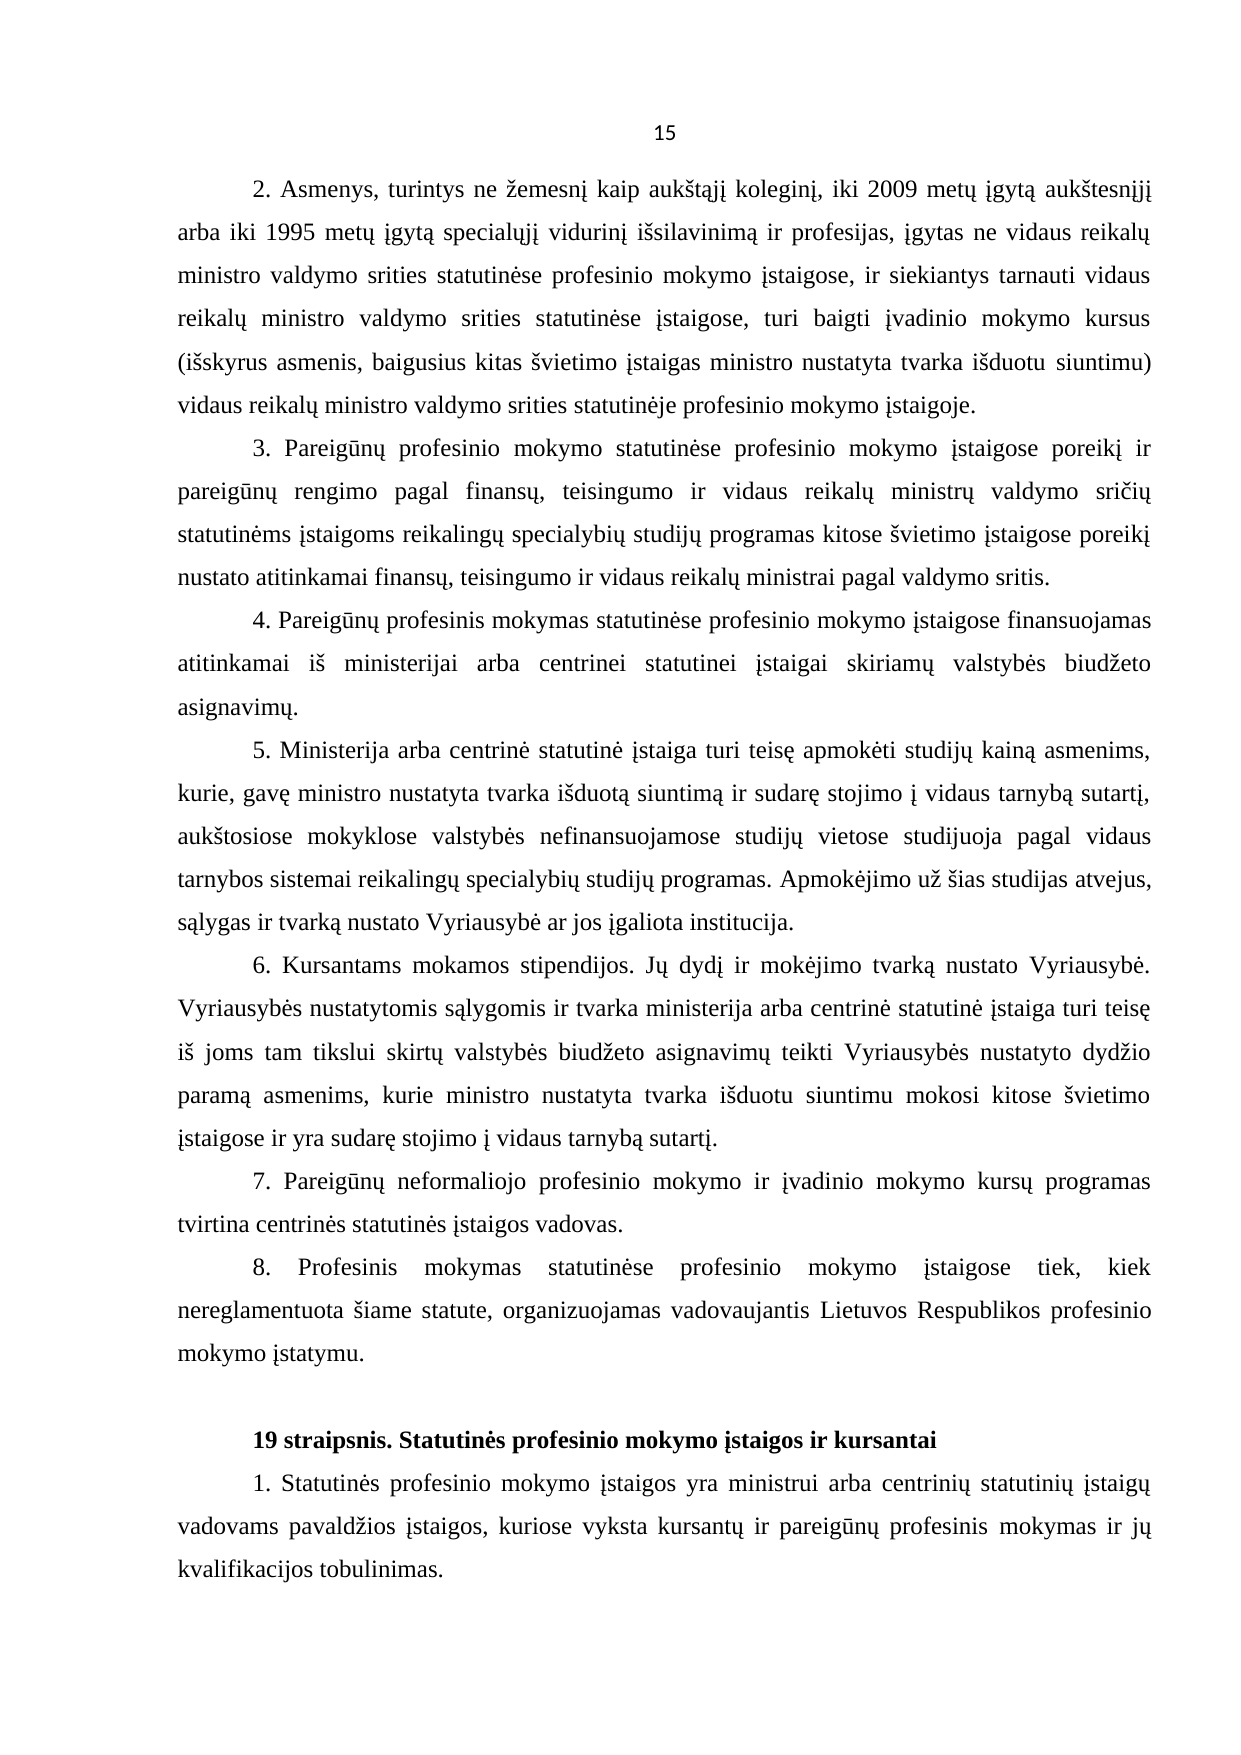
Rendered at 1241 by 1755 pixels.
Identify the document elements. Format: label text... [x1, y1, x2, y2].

text 8. Profesinis mokymas statutinėse profesinio mokymo įstaigose tiek, kiek nereglamentuota šiame statute, organizuojamas vadovaujantis Lietuvos Respublikos profesinio mokymo įstatymu. [177, 1252, 1152, 1367]
text 3. Pareigūnų profesinio mokymo statutinėse profesinio mokymo įstaigose poreikį ir pareigūnų rengimo pagal finansų, teisingumo ir vidaus reikalų ministrų valdymo sričių statutinėms įstaigoms reikalingų specialybių studijų programas kitose švietimo įstaigose poreikį nustato atitinkamai finansų, teisingumo ir vidaus reikalų ministrai pagal valdymo sritis. [177, 433, 1152, 591]
text 7. Pareigūnų neformaliojo profesinio mokymo ir įvadinio mokymo kursų programas tvirtina centrinės statutinės įstaigos vadovas. [177, 1166, 1152, 1238]
text 2. Asmenys, turintys ne žemesnį kaip aukštąjį koleginį, iki 2009 metų įgytą aukštesnįjį arba iki 1995 metų įgytą specialųjį vidurinį išsilavinimą ir profesijas, įgytas ne vidaus reikalų ministro valdymo srities statutinėse profesinio mokymo įstaigose, ir siekiantys tarnauti vidaus reikalų ministro valdymo srities statutinėse įstaigose, turi baigti įvadinio mokymo kursus (išskyrus asmenis, baigusius kitas švietimo įstaigas ministro nustatyta tvarka išduotu siuntimu) vidaus reikalų ministro valdymo srities statutinėje profesinio mokymo įstaigoje. [177, 174, 1152, 418]
text 4. Pareigūnų profesinis mokymas statutinėse profesinio mokymo įstaigose finansuojamas atitinkamai iš ministerijai arba centrinei statutinei įstaigai skiriamų valstybės biudžeto asignavimų. [177, 605, 1152, 720]
text 6. Kursantams mokamos stipendijos. Jų dydį ir mokėjimo tvarką nustato Vyriausybė. Vyriausybės nustatytomis sąlygomis ir tvarka ministerija arba centrinė statutinė įstaiga turi teisę iš joms tam tikslui skirtų valstybės biudžeto asignavimų teikti Vyriausybės nustatyto dydžio paramą asmenims, kurie ministro nustatyta tvarka išduotu siuntimu mokosi kitose švietimo įstaigose ir yra sudarę stojimo į vidaus tarnybą sutartį. [177, 950, 1152, 1152]
text 1. Statutinės profesinio mokymo įstaigos yra ministrui arba centrinių statutinių įstaigų vadovams pavaldžios įstaigos, kuriose vyksta kursantų ir pareigūnų profesinis mokymas ir jų kvalifikacijos tobulinimas. [177, 1468, 1152, 1583]
text 19 straipsnis. Statutinės profesinio mokymo įstaigos ir kursantai [177, 1425, 1152, 1453]
text 5. Ministerija arba centrinė statutinė įstaiga turi teisę apmokėti studijų kainą asmenims, kurie, gavę ministro nustatyta tvarka išduotą siuntimą ir sudarę stojimo į vidaus tarnybą sutartį, aukštosiose mokyklose valstybės nefinansuojamose studijų vietose studijuoja pagal vidaus tarnybos sistemai reikalingų specialybių studijų programas. Apmokėjimo už šias studijas atvejus, sąlygas ir tvarką nustato Vyriausybė ar jos įgaliota institucija. [177, 735, 1152, 936]
